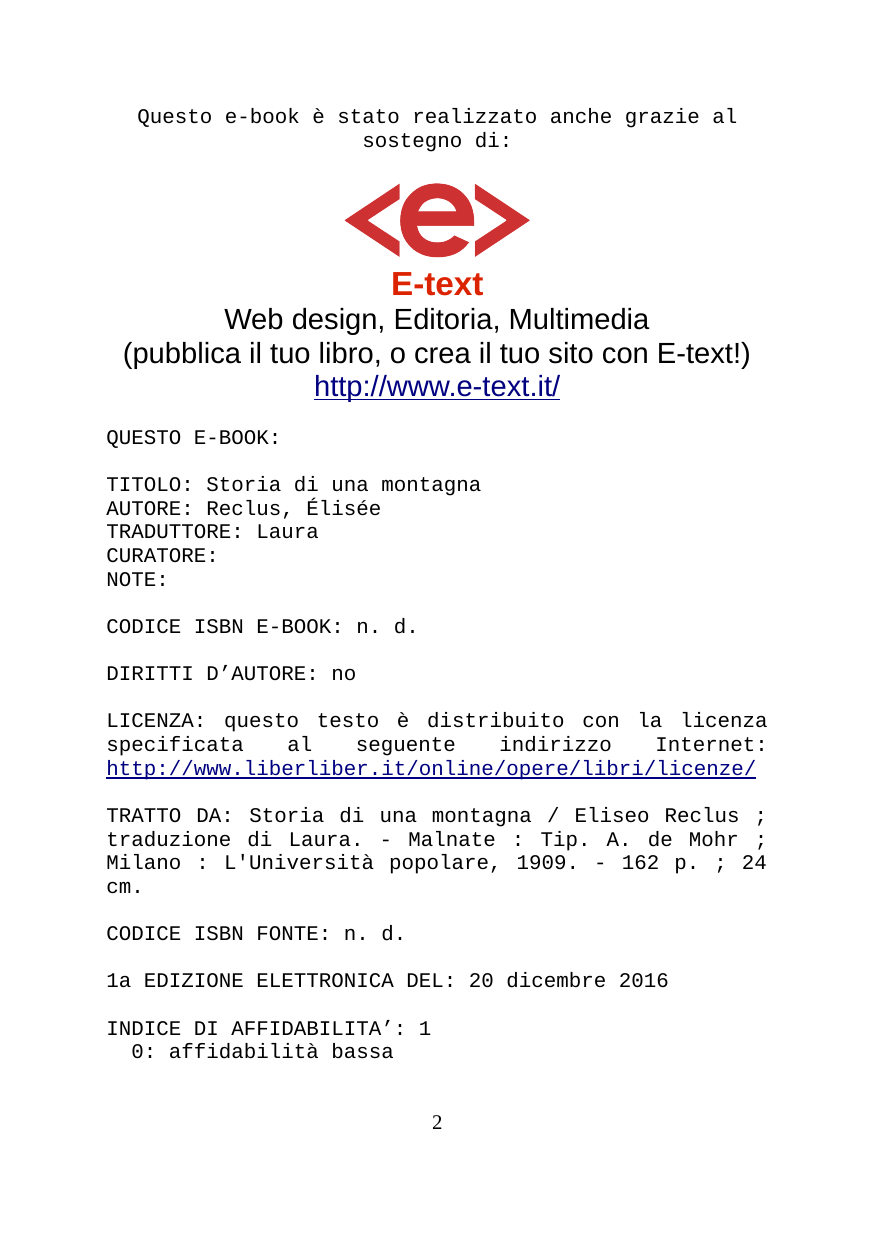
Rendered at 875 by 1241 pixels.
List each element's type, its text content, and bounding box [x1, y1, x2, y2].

text CODICE ISBN E-BOOK: n. d. [106, 616, 768, 639]
text 1a EDIZIONE ELETTRONICA DEL: 20 dicembre 2016 [106, 971, 768, 994]
picture [343, 183, 531, 258]
text NOTE: [106, 568, 768, 592]
text LICENZA: questo testo è distribuito con la licenza specificata al seguente indirizzo Internet: http://www.liberliber.it/online/opere/libri/licenze/ [106, 710, 768, 781]
text CODICE ISBN FONTE: n. d. [106, 923, 768, 947]
text Questo e-book è stato realizzato anche grazie al sostegno di: [106, 106, 768, 153]
text CURATORE: [106, 545, 768, 568]
text TRATTO DA: Storia di una montagna / Eliseo Reclus ; traduzione di Laura. - Malnate : Tip. A. de Mohr ; Milano : L'Università popolare, 1909. - 162 p. ; 24 cm. [106, 805, 768, 899]
text TRADUTTORE: Laura [106, 521, 768, 545]
text AUTORE: Reclus, Élisée [106, 498, 768, 521]
text TITOLO: Storia di una montagna [106, 474, 768, 498]
text INDICE DI AFFIDABILITA’: 1 [106, 1018, 768, 1041]
text (pubblica il tuo libro, o crea il tuo sito con E-text!) [106, 336, 768, 369]
text 0: affidabilità bassa [106, 1041, 768, 1065]
text Web design, Editoria, Multimedia [106, 302, 768, 336]
text E-text [106, 264, 768, 302]
text DIRITTI D’AUTORE: no [106, 663, 768, 687]
text http://www.e-text.it/ [106, 369, 768, 403]
text QUESTO E-BOOK: [106, 427, 768, 450]
